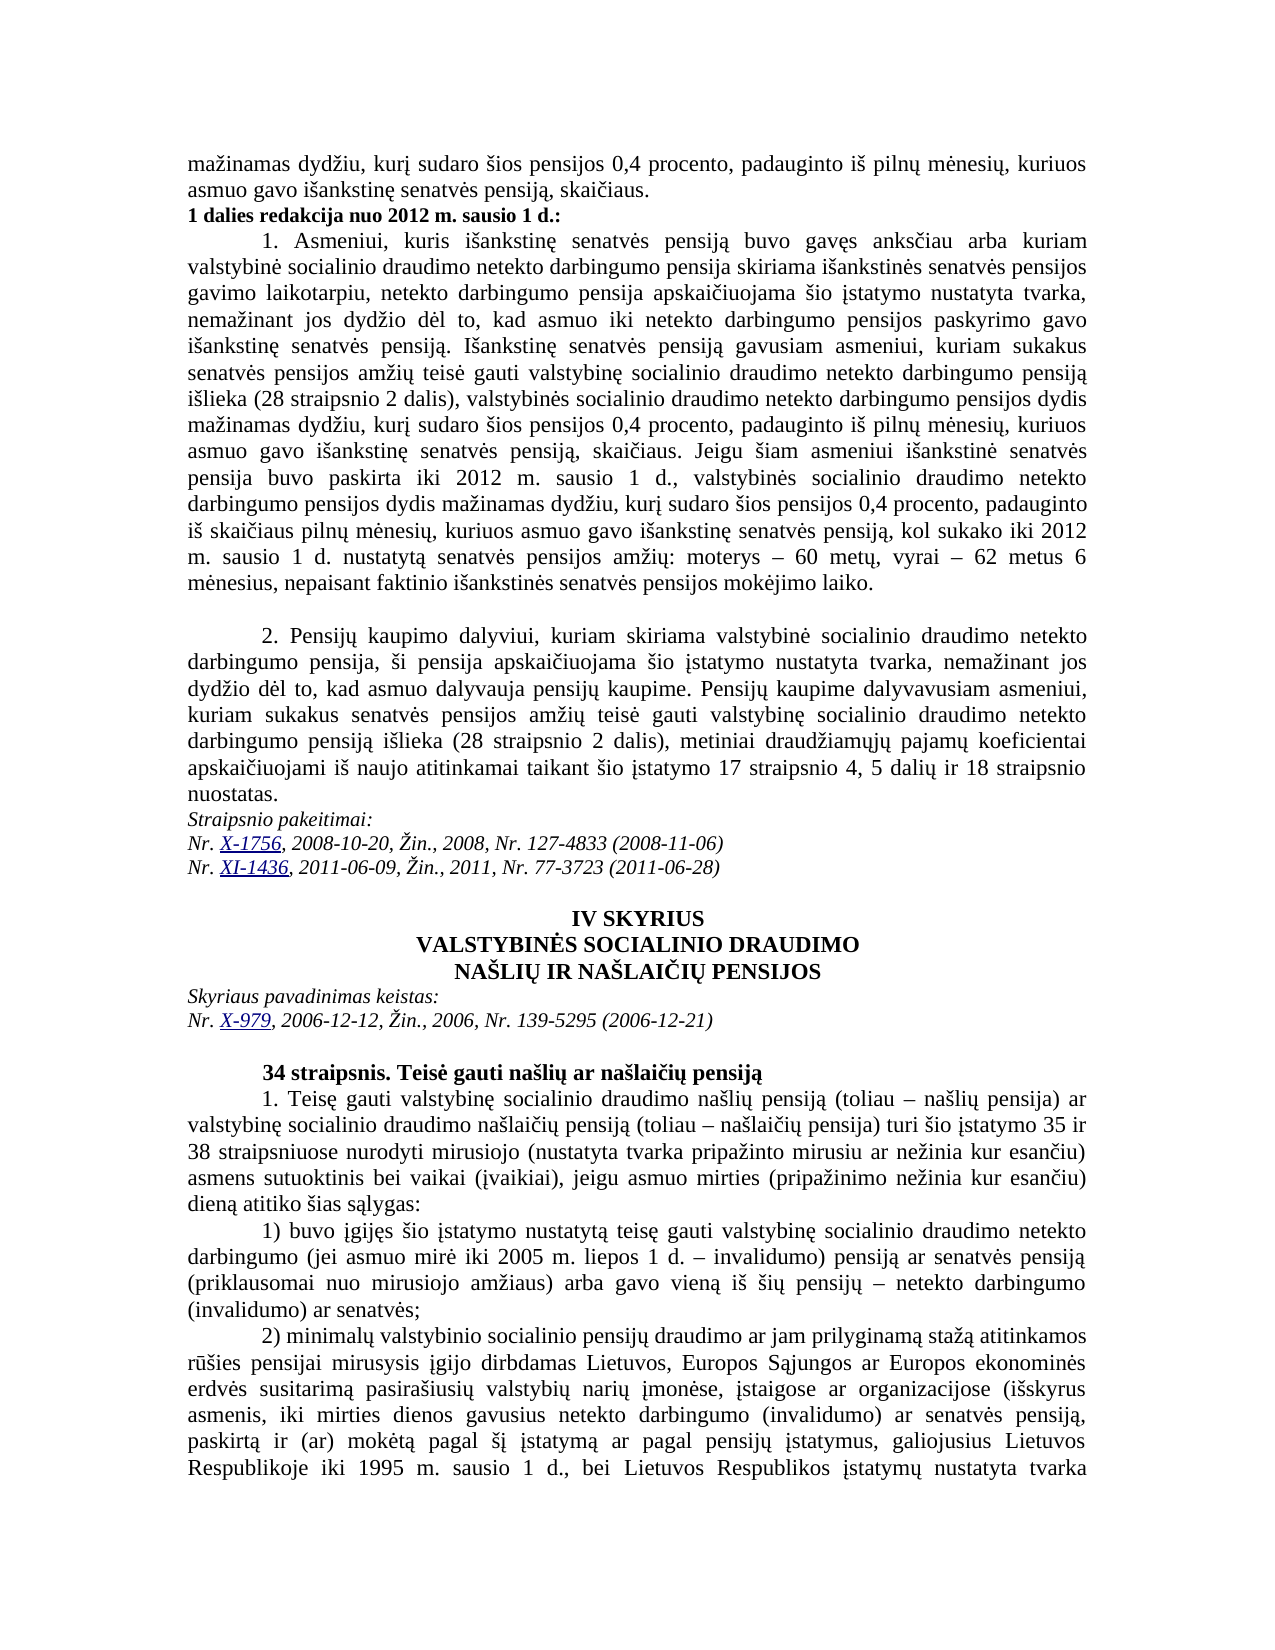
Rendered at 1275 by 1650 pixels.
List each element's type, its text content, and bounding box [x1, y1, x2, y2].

text 2) minimalų valstybinio socialinio pensijų draudimo ar jam prilyginamą stažą atitinkamos rūšies pensijai mirusysis įgijo dirbdamas Lietuvos, Europos Sąjungos ar Europos ekonominės erdvės susitarimą pasirašiusių valstybių narių įmonėse, įstaigose ar organizacijose (išskyrus asmenis, iki mirties dienos gavusius netekto darbingumo (invalidumo) ar senatvės pensiją, paskirtą ir (ar) mokėtą pagal šį įstatymą ar pagal pensijų įstatymus, galiojusius Lietuvos Respublikoje iki 1995 m. sausio 1 d., bei Lietuvos Respublikos įstatymų nustatyta tvarka [187, 1322, 1087, 1480]
text Nr. X-979, 2006-12-12, Žin., 2006, Nr. 139-5295 (2006-12-21) [187, 1008, 1088, 1032]
text NAŠLIŲ IR NAŠLAIČIŲ PENSIJOS [187, 958, 1088, 984]
text Skyriaus pavadinimas keistas: [187, 984, 1088, 1008]
text Nr. X-1756, 2008-10-20, Žin., 2008, Nr. 127-4833 (2008-11-06) [187, 831, 1088, 855]
text Nr. XI-1436, 2011-06-09, Žin., 2011, Nr. 77-3723 (2011-06-28) [187, 855, 1087, 879]
text Straipsnio pakeitimai: [187, 807, 1088, 831]
text 1. Teisę gauti valstybinę socialinio draudimo našlių pensiją (toliau – našlių pensija) ar valstybinę socialinio draudimo našlaičių pensiją (toliau – našlaičių pensija) turi šio įstatymo 35 ir 38 straipsniuose nurodyti mirusiojo (nustatyta tvarka pripažinto mirusiu ar nežinia kur esančiu) asmens sutuoktinis bei vaikai (įvaikiai), jeigu asmuo mirties (pripažinimo nežinia kur esančiu) dieną atitiko šias sąlygas: [187, 1085, 1087, 1217]
text IV SKYRIUS [187, 905, 1088, 931]
text 1 dalies redakcija nuo 2012 m. sausio 1 d.: [187, 203, 1088, 227]
text 1. Asmeniui, kuris išankstinę senatvės pensiją buvo gavęs anksčiau arba kuriam valstybinė socialinio draudimo netekto darbingumo pensija skiriama išankstinės senatvės pensijos gavimo laikotarpiu, netekto darbingumo pensija apskaičiuojama šio įstatymo nustatyta tvarka, nemažinant jos dydžio dėl to, kad asmuo iki netekto darbingumo pensijos paskyrimo gavo išankstinę senatvės pensiją. Išankstinę senatvės pensiją gavusiam asmeniui, kuriam sukakus senatvės pensijos amžių teisė gauti valstybinę socialinio draudimo netekto darbingumo pensiją išlieka (28 straipsnio 2 dalis), valstybinės socialinio draudimo netekto darbingumo pensijos dydis mažinamas dydžiu, kurį sudaro šios pensijos 0,4 procento, padauginto iš pilnų mėnesių, kuriuos asmuo gavo išankstinę senatvės pensiją, skaičiaus. Jeigu šiam asmeniui išankstinė senatvės pensija buvo paskirta iki 2012 m. sausio 1 d., valstybinės socialinio draudimo netekto darbingumo pensijos dydis mažinamas dydžiu, kurį sudaro šios pensijos 0,4 procento, padauginto iš skaičiaus pilnų mėnesių, kuriuos asmuo gavo išankstinę senatvės pensiją, kol sukako iki 2012 m. sausio 1 d. nustatytą senatvės pensijos amžių: moterys – 60 metų, vyrai – 62 metus 6 mėnesius, nepaisant faktinio išankstinės senatvės pensijos mokėjimo laiko. [187, 227, 1088, 596]
text VALSTYBINĖS SOCIALINIO DRAUDIMO [187, 931, 1088, 958]
text 1) buvo įgijęs šio įstatymo nustatytą teisę gauti valstybinę socialinio draudimo netekto darbingumo (jei asmuo mirė iki 2005 m. liepos 1 d. – invalidumo) pensiją ar senatvės pensiją (priklausomai nuo mirusiojo amžiaus) arba gavo vieną iš šių pensijų – netekto darbingumo (invalidumo) ar senatvės; [187, 1217, 1087, 1322]
text mažinamas dydžiu, kurį sudaro šios pensijos 0,4 procento, padauginto iš pilnų mėnesių, kuriuos asmuo gavo išankstinę senatvės pensiją, skaičiaus. [187, 150, 1088, 203]
text 34 straipsnis. Teisė gauti našlių ar našlaičių pensiją [187, 1059, 1088, 1085]
text 2. Pensijų kaupimo dalyviui, kuriam skiriama valstybinė socialinio draudimo netekto darbingumo pensija, ši pensija apskaičiuojama šio įstatymo nustatyta tvarka, nemažinant jos dydžio dėl to, kad asmuo dalyvauja pensijų kaupime. Pensijų kaupime dalyvavusiam asmeniui, kuriam sukakus senatvės pensijos amžių teisė gauti valstybinę socialinio draudimo netekto darbingumo pensiją išlieka (28 straipsnio 2 dalis), metiniai draudžiamųjų pajamų koeficientai apskaičiuojami iš naujo atitinkamai taikant šio įstatymo 17 straipsnio 4, 5 dalių ir 18 straipsnio nuostatas. [187, 622, 1088, 807]
